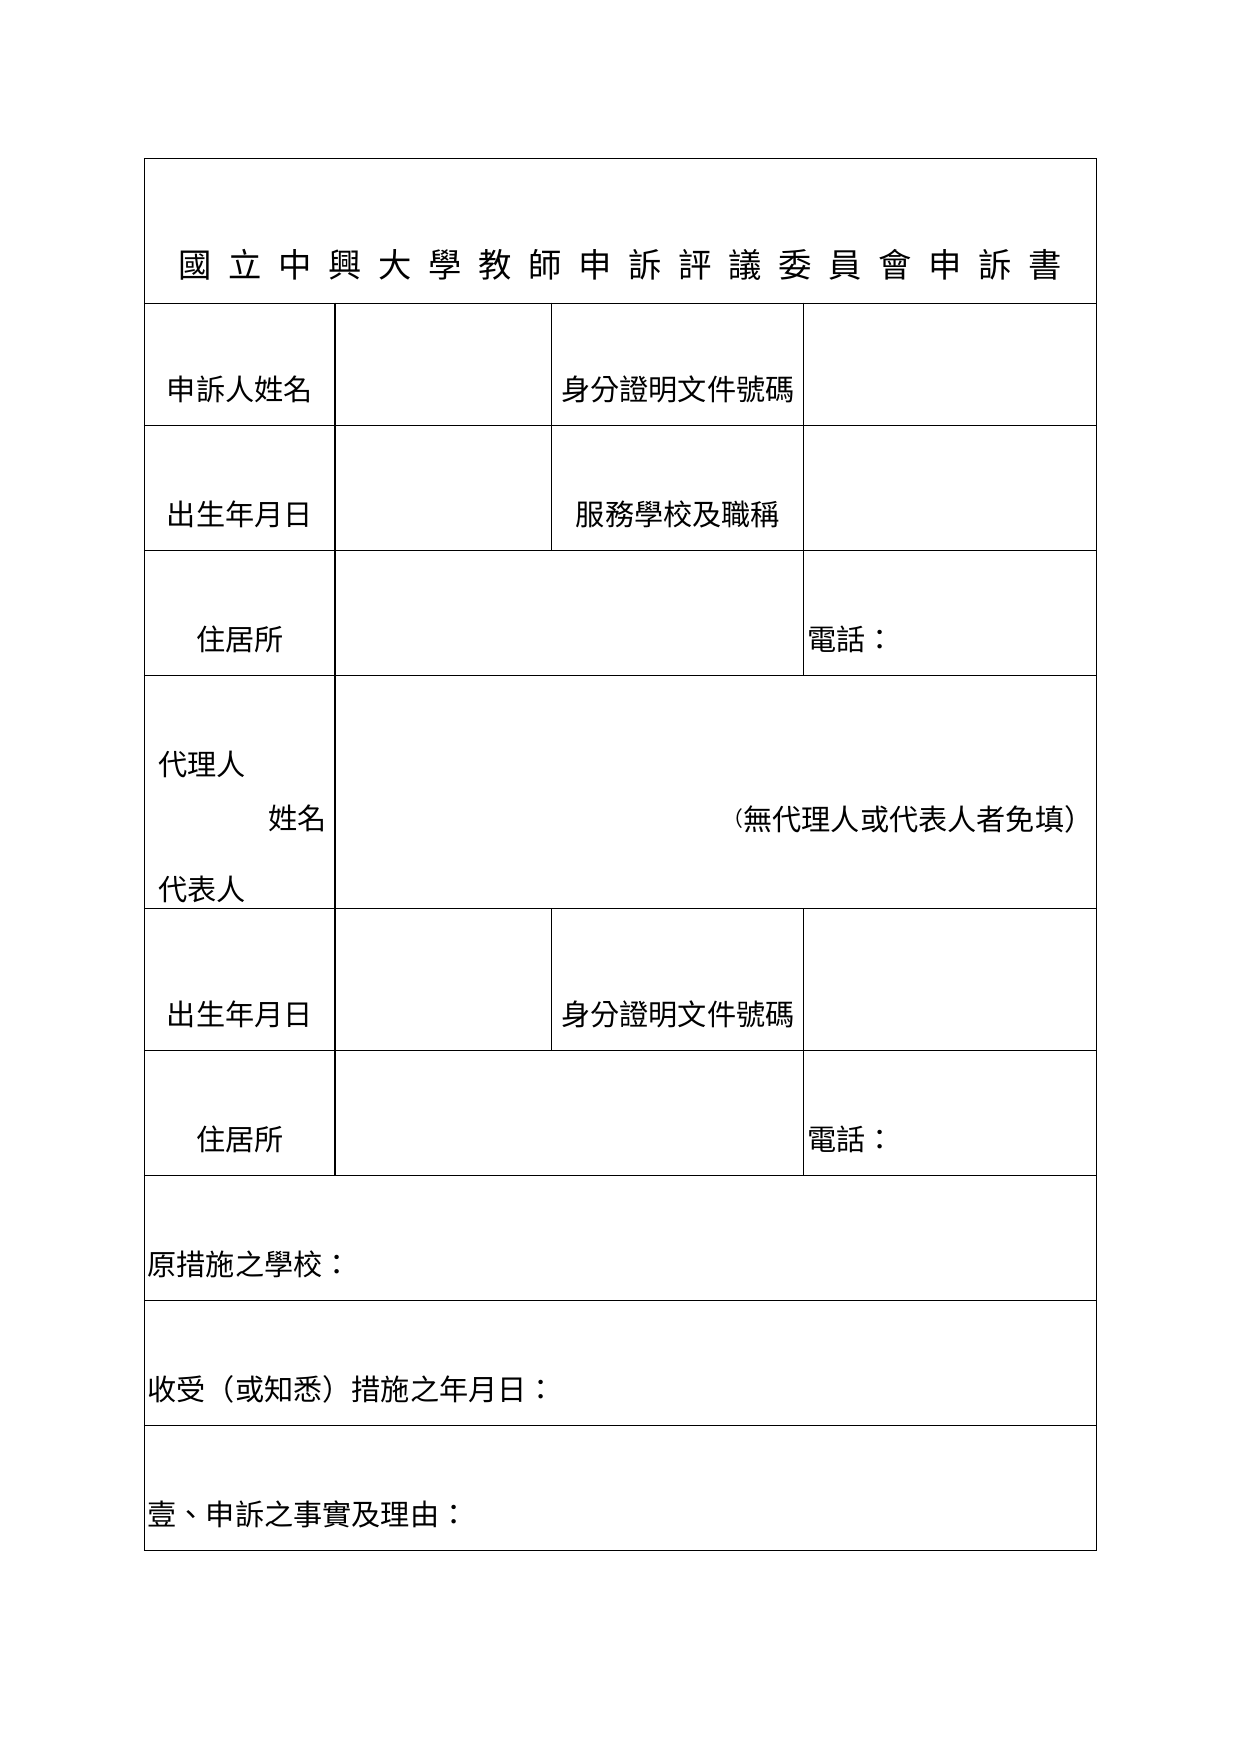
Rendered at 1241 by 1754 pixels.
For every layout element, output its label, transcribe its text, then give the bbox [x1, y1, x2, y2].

table_cell 壹、申訴之事實及理由： [145, 1426, 1096, 1550]
table_cell 電話： [804, 1051, 1096, 1175]
table_cell [336, 426, 551, 550]
table_cell 代表人 [145, 783, 259, 908]
table_cell 原措施之學校： [145, 1176, 1096, 1300]
table_cell 身分證明文件號碼 [552, 304, 803, 425]
table_cell 身分證明文件號碼 [552, 909, 803, 1050]
table_cell 電話： [804, 551, 1096, 675]
table_cell 出生年月日 [145, 909, 334, 1050]
table_cell [804, 426, 1096, 550]
table_cell [804, 909, 1096, 1050]
table_cell 住居所 [145, 1051, 334, 1175]
table_cell [804, 304, 1096, 425]
table_cell 服務學校及職稱 [552, 426, 803, 550]
table_cell （無代理人或代表人者免填） [336, 676, 1096, 908]
table_cell [336, 909, 551, 1050]
table_header 國 立 中 興 大 學 教 師 申 訴 評 議 委 員 會 申 訴 書 [145, 159, 1096, 302]
table_cell [336, 551, 803, 675]
table_cell 姓名 [260, 676, 334, 908]
table_cell 申訴人姓名 [145, 304, 334, 425]
table_cell 住居所 [145, 551, 334, 675]
table_cell [336, 304, 551, 425]
table_cell [336, 1051, 803, 1175]
table_cell 收受（或知悉）措施之年月日： [145, 1301, 1096, 1425]
table_cell 代理人 [145, 676, 259, 783]
table_cell 出生年月日 [145, 426, 334, 550]
